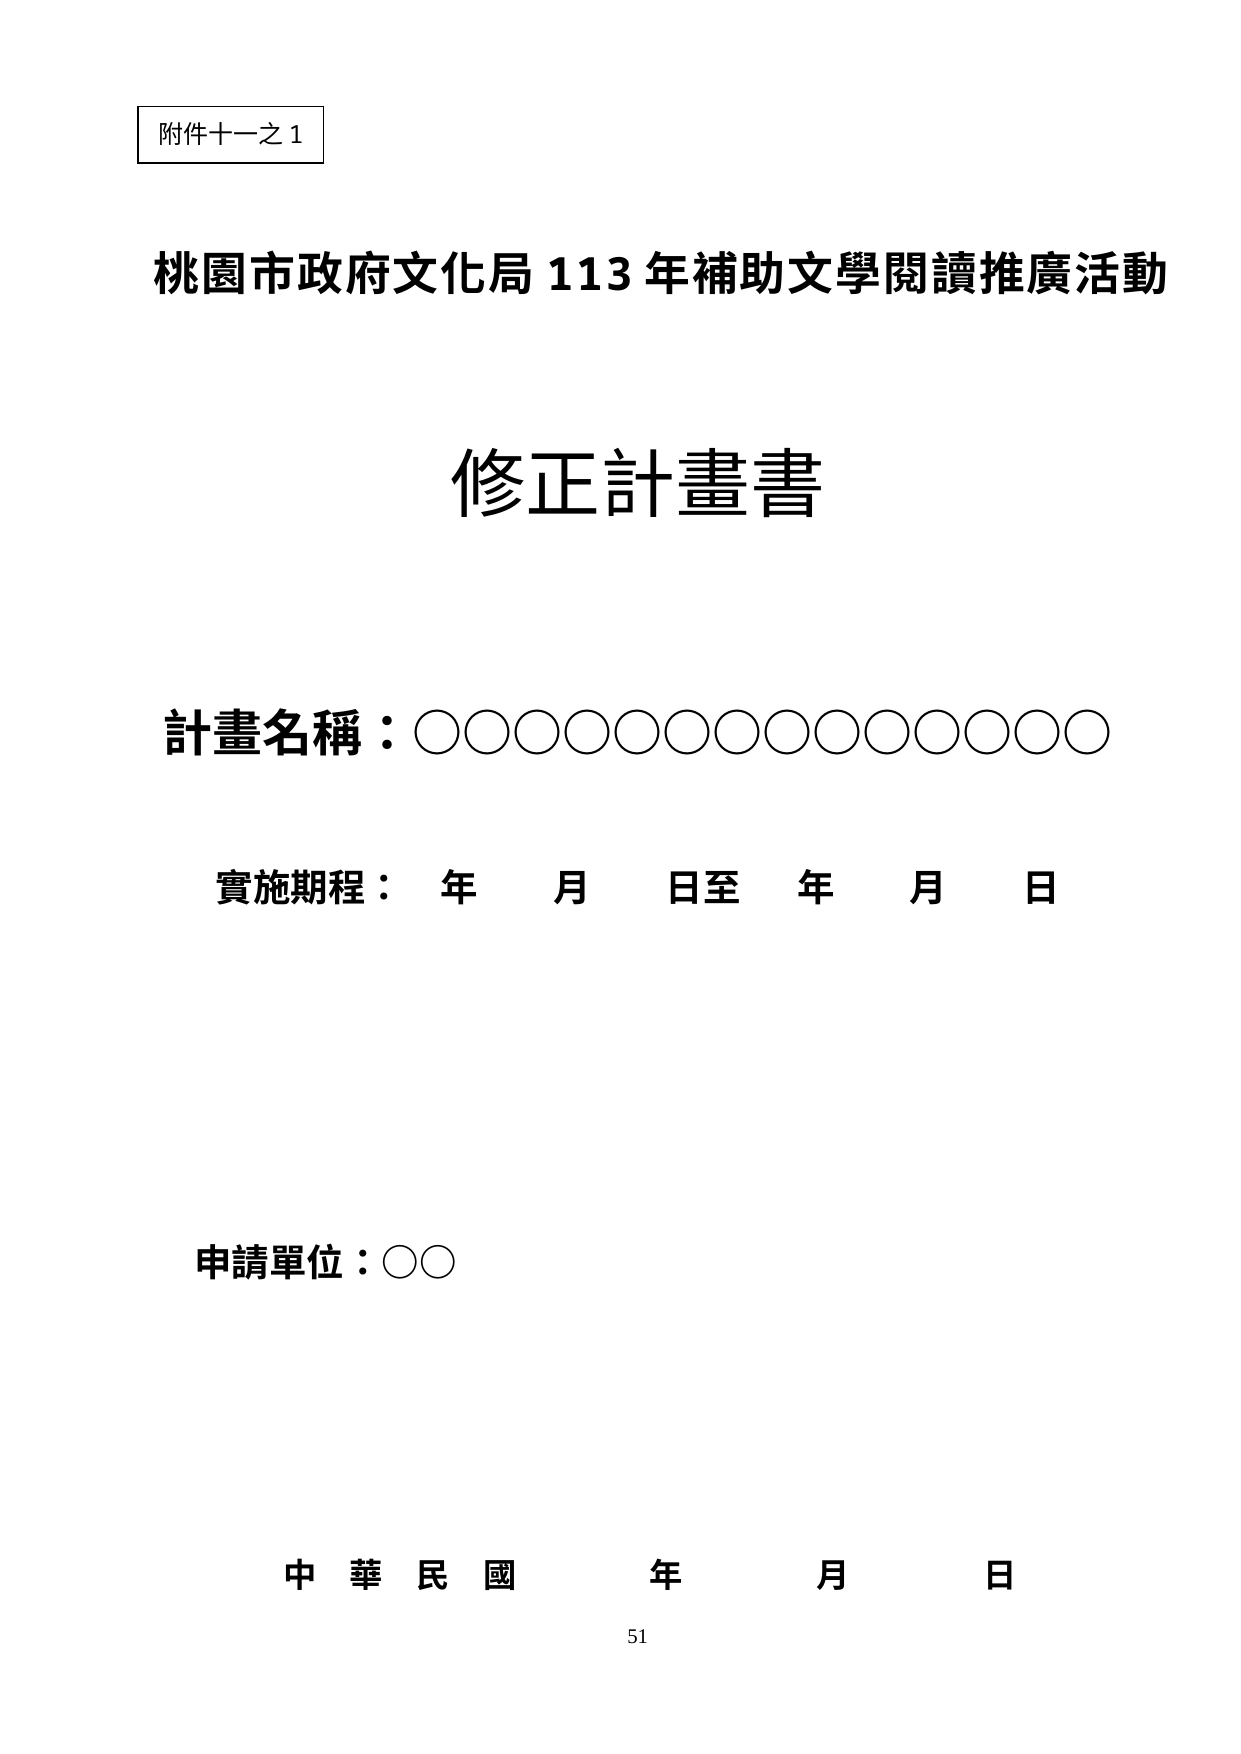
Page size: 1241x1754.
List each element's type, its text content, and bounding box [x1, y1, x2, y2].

text 中 華 民 國 年 月 日 [138, 1531, 1137, 1594]
text 修正計畫書 [138, 406, 1137, 531]
text 計畫名稱：○○○○○○○○○○○○○○ [138, 656, 1137, 781]
text 申請單位：○○ [138, 1219, 1137, 1281]
text 附件十一之1 [154, 115, 308, 151]
text 實施期程： 年 月 日至 年 月 日 [138, 844, 1137, 906]
text 桃園市政府文化局113年補助文學閱讀推廣活動 [83, 238, 1169, 304]
